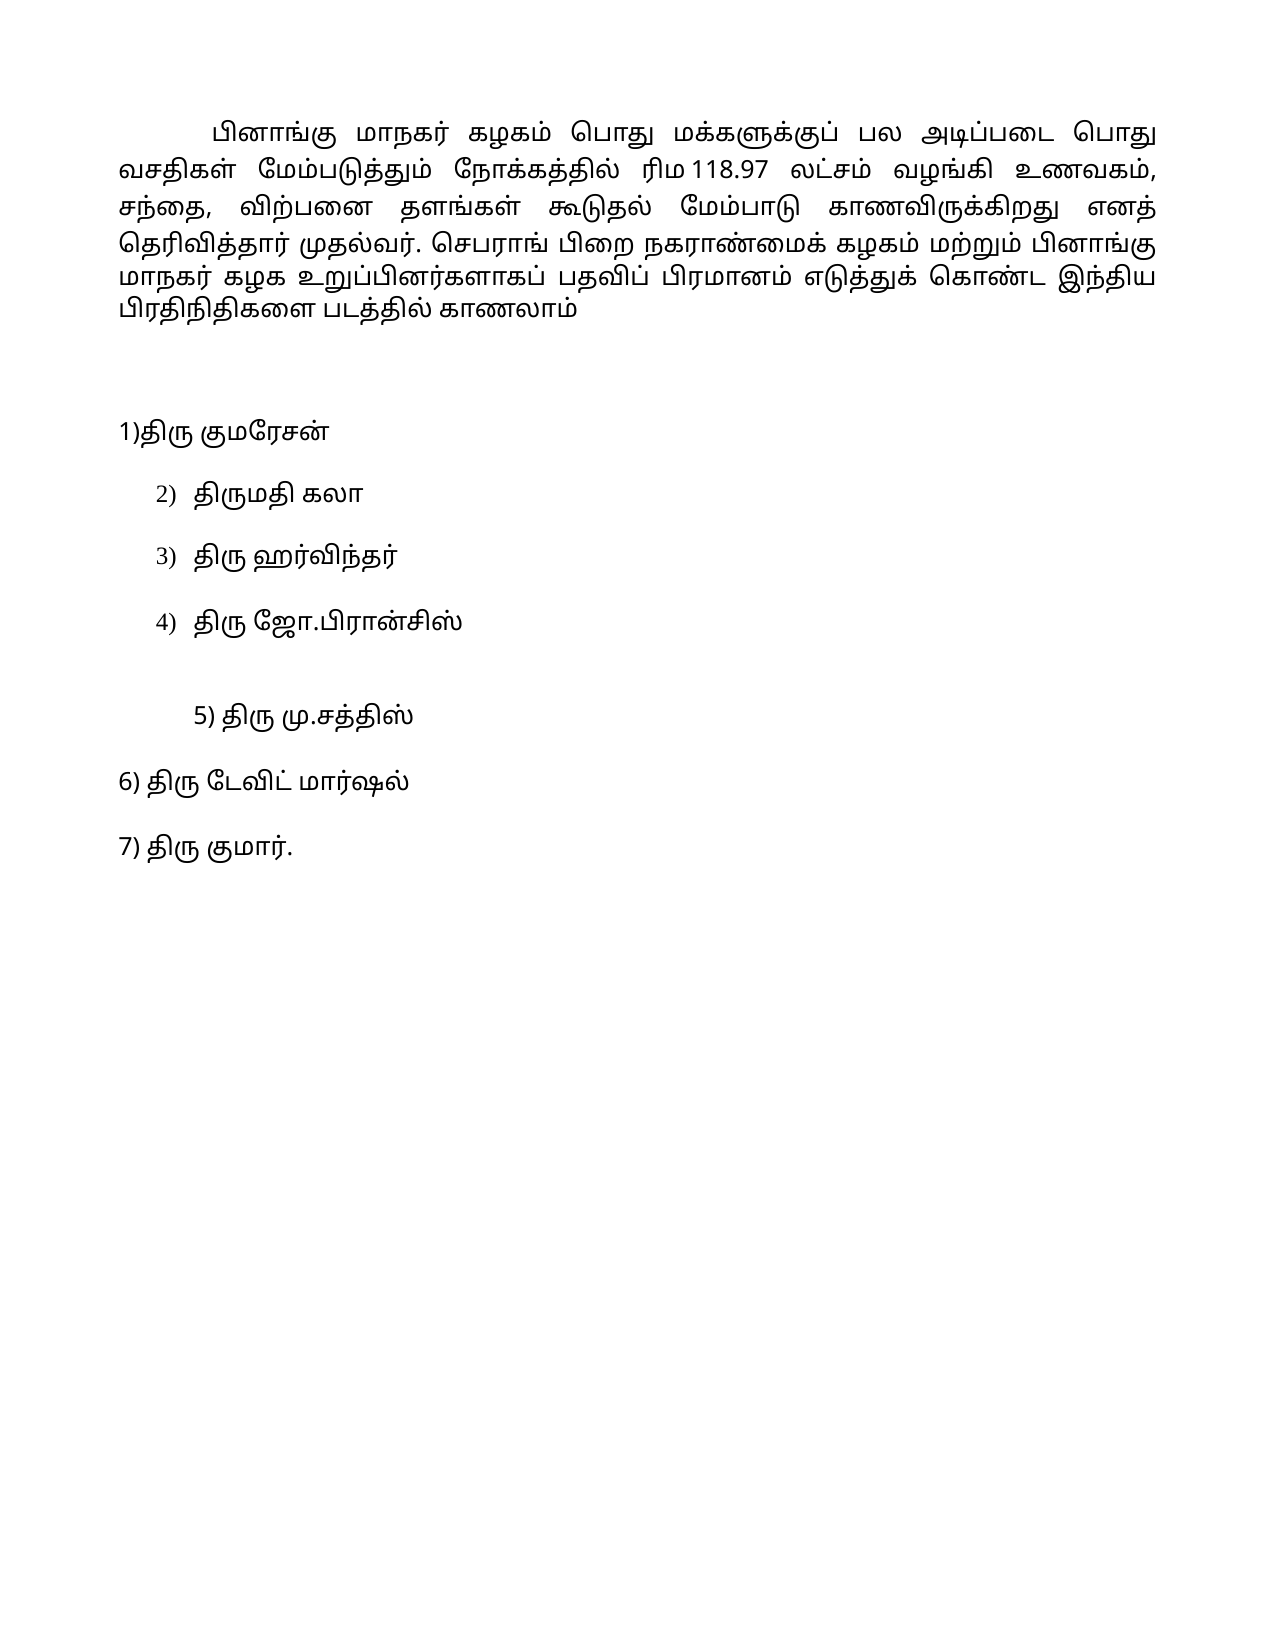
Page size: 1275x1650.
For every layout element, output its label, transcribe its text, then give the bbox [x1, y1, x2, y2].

text பினாங்கு மாநகர் கழகம் பொது மக்களுக்குப் பல அடிப்படை பொது வசதிகள் மேம்படுத்தும் நோக்கத்தில் ரிம118.97 லட்சம் வழங்கி உணவகம், சந்தை, விற்பனை தளங்கள் கூடுதல் மேம்பாடு காணவிருக்கிறது எனத் தெரிவித்தார் முதல்வர். செபராங் பிறை நகராண்மைக் கழகம் மற்றும் பினாங்கு மாநகர் கழக உறுப்பினர்களாகப் பதவிப் பிரமானம் எடுத்துக் கொண்ட இந்திய பிரதிநிதிகளை படத்தில் காணலாம் [118, 118, 1157, 328]
list 5) திரு மு.சத்திஸ் [156, 669, 1157, 734]
text 7) திரு குமார். [118, 829, 1157, 866]
text 6) திரு டேவிட் மார்ஷல் [118, 763, 1157, 800]
list திருமதி கலா [156, 479, 1157, 513]
list திரு ஹர்விந்தர் [156, 541, 1157, 575]
text 1)திரு குமரேசன் [118, 414, 1157, 451]
list திரு ஜோ.பிரான்சிஸ் [156, 603, 1157, 640]
